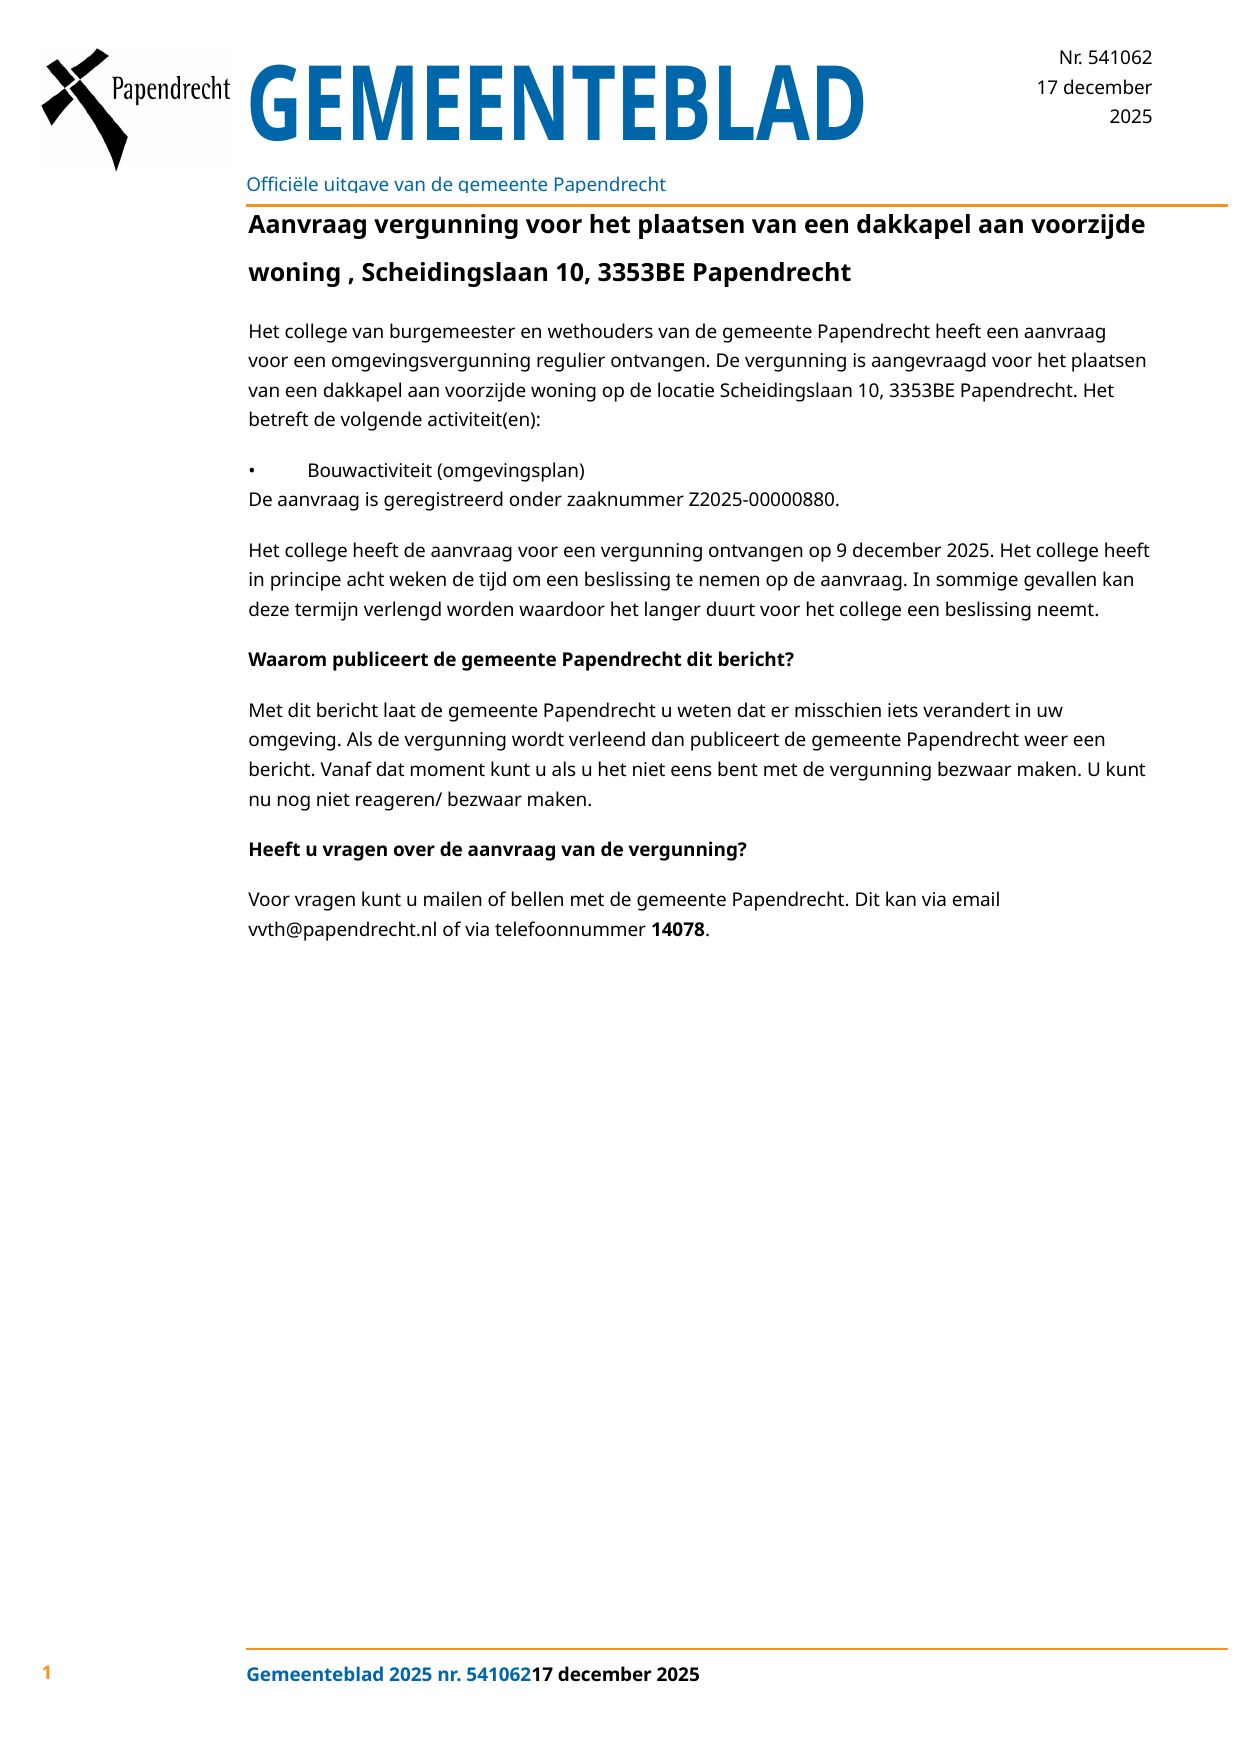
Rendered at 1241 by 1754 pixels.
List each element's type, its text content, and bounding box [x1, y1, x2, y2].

picture [41, 47, 231, 172]
text Het college heeft de aanvraag voor een vergunning ontvangen op 9 december 2025. Het college heeft in principe acht weken de tijd om een beslissing te nemen op de aanvraag. In sommige gevallen kan deze termijn verlengd worden waardoor het langer duurt voor het college een beslissing neemt. [248, 537, 1152, 622]
text De aanvraag is geregistreerd onder zaaknummer Z2025-00000880. [248, 487, 1152, 512]
text Aanvraag vergunning voor het plaatsen van een dakkapel aan voorzijde woning , Scheidingslaan 10, 3353BE Papendrecht [248, 207, 1152, 288]
text Heeft u vragen over de aanvraag van de vergunning? [248, 836, 1152, 862]
text Waarom publiceert de gemeente Papendrecht dit bericht? [248, 647, 1152, 672]
text Voor vragen kunt u mailen of bellen met de gemeente Papendrecht. Dit kan via email vvth@papendrecht.nl of via telefoonnummer 14078. [248, 887, 1152, 942]
text Het college van burgemeester en wethouders van de gemeente Papendrecht heeft een aanvraag voor een omgevingsvergunning regulier ontvangen. De vergunning is aangevraagd voor het plaatsen van een dakkapel aan voorzijde woning op de locatie Scheidingslaan 10, 3353BE Papendrecht. Het betreft de volgende activiteit(en): [248, 318, 1152, 432]
list Bouwactiviteit (omgevingsplan) [248, 457, 1152, 483]
text Met dit bericht laat de gemeente Papendrecht u weten dat er misschien iets verandert in uw omgeving. Als de vergunning wordt verleend dan publiceert de gemeente Papendrecht weer een bericht. Vanaf dat moment kunt u als u het niet eens bent met de vergunning bezwaar maken. U kunt nu nog niet reageren/ bezwaar maken. [248, 697, 1152, 812]
